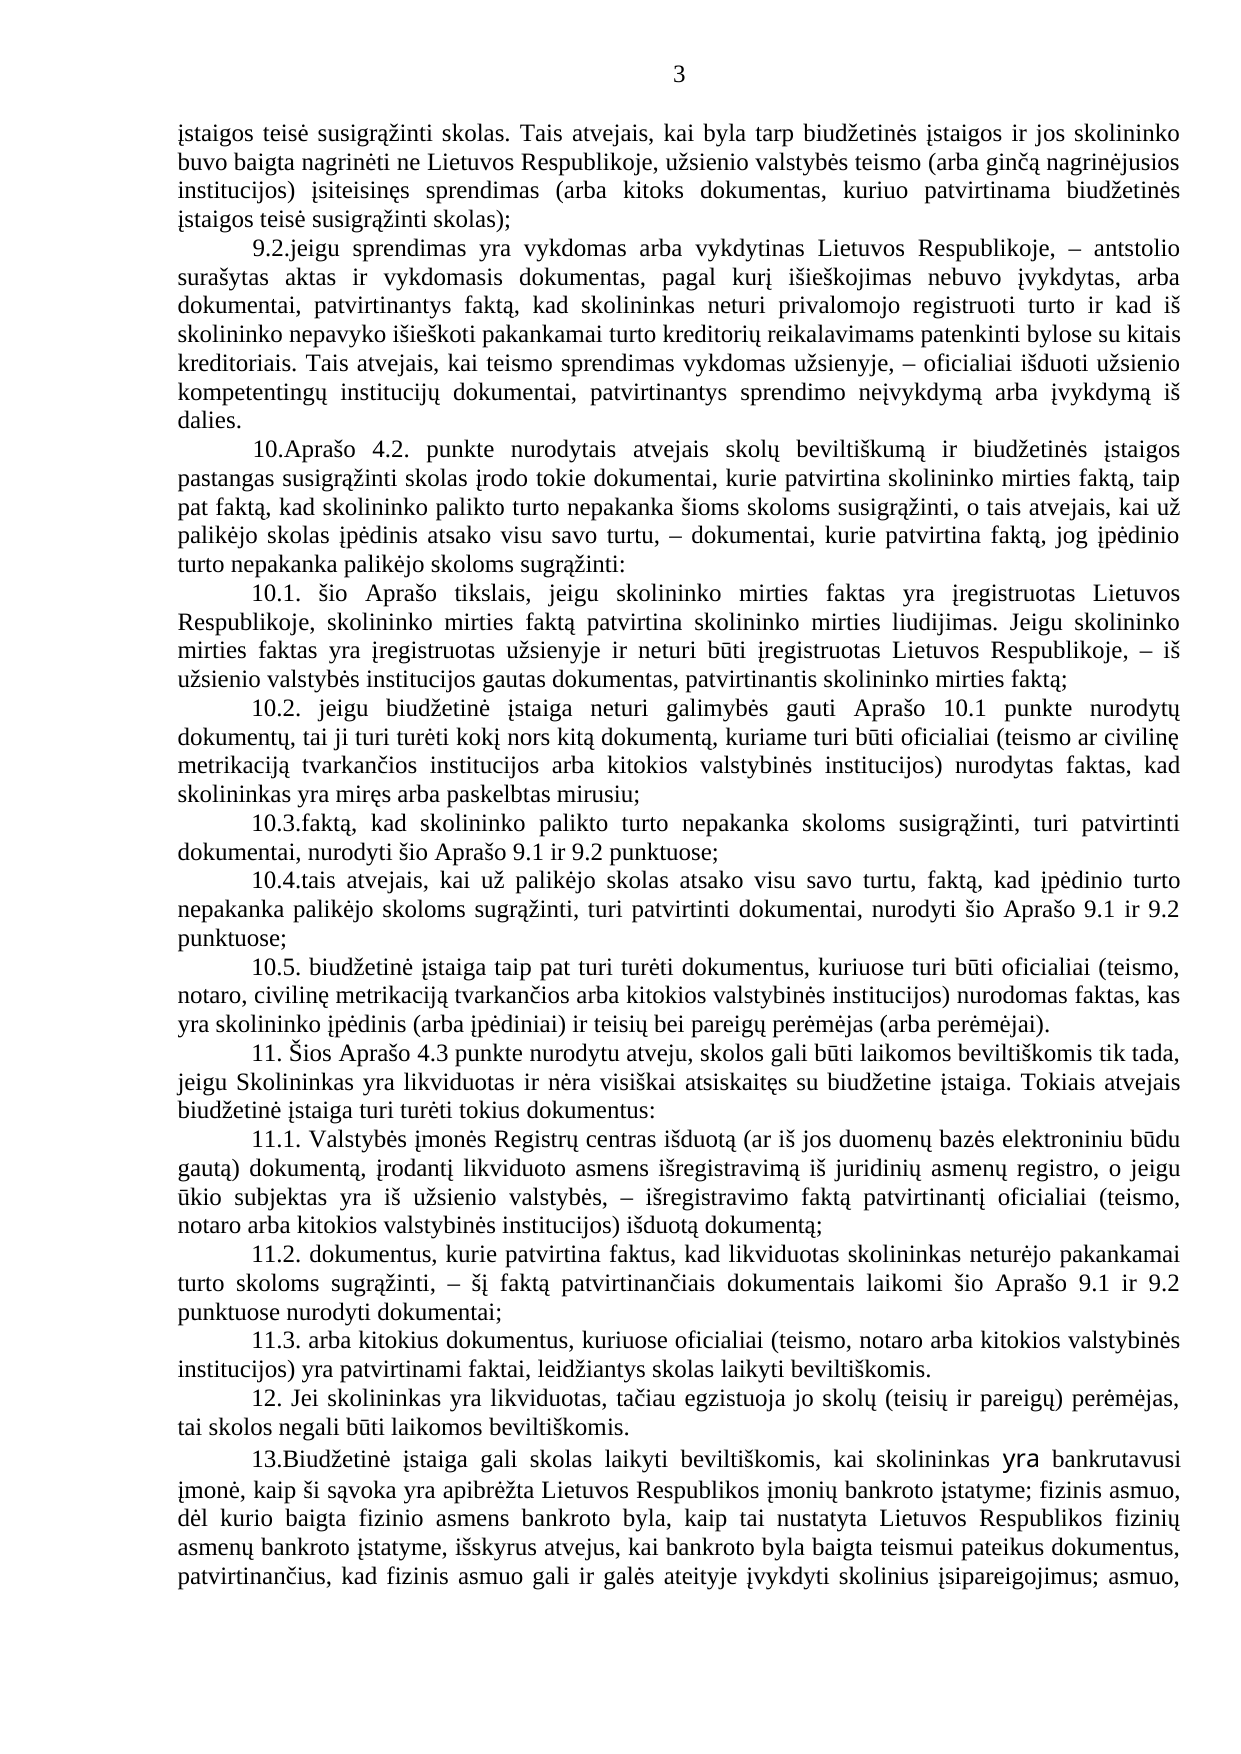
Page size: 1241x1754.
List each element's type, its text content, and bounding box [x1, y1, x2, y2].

text 13.Biudžetinė įstaiga gali skolas laikyti beviltiškomis, kai skolininkas yra bankrutavusi įmonė, kaip ši sąvoka yra apibrėžta Lietuvos Respublikos įmonių bankroto įstatyme; fizinis asmuo, dėl kurio baigta fizinio asmens bankroto byla, kaip tai nustatyta Lietuvos Respublikos fizinių asmenų bankroto įstatyme, išskyrus atvejus, kai bankroto byla baigta teismui pateikus dokumentus, patvirtinančius, kad fizinis asmuo gali ir galės ateityje įvykdyti skolinius įsipareigojimus; asmuo, [177, 1441, 1181, 1590]
text 10.3.faktą, kad skolininko palikto turto nepakanka skoloms susigrąžinti, turi patvirtinti dokumentai, nurodyti šio Aprašo 9.1 ir 9.2 punktuose; [177, 808, 1181, 866]
text 10.4.tais atvejais, kai už palikėjo skolas atsako visu savo turtu, faktą, kad įpėdinio turto nepakanka palikėjo skoloms sugrąžinti, turi patvirtinti dokumentai, nurodyti šio Aprašo 9.1 ir 9.2 punktuose; [177, 866, 1181, 952]
text 11. Šios Aprašo 4.3 punkte nurodytu atveju, skolos gali būti laikomos beviltiškomis tik tada, jeigu Skolininkas yra likviduotas ir nėra visiškai atsiskaitęs su biudžetine įstaiga. Tokiais atvejais biudžetinė įstaiga turi turėti tokius dokumentus: [177, 1038, 1181, 1124]
text 12. Jei skolininkas yra likviduotas, tačiau egzistuoja jo skolų (teisių ir pareigų) perėmėjas, tai skolos negali būti laikomos beviltiškomis. [177, 1383, 1181, 1441]
text 10.Aprašo 4.2. punkte nurodytais atvejais skolų beviltiškumą ir biudžetinės įstaigos pastangas susigrąžinti skolas įrodo tokie dokumentai, kurie patvirtina skolininko mirties faktą, taip pat faktą, kad skolininko palikto turto nepakanka šioms skoloms susigrąžinti, o tais atvejais, kai už palikėjo skolas įpėdinis atsako visu savo turtu, – dokumentai, kurie patvirtina faktą, jog įpėdinio turto nepakanka palikėjo skoloms sugrąžinti: [177, 434, 1181, 578]
text 10.2. jeigu biudžetinė įstaiga neturi galimybės gauti Aprašo 10.1 punkte nurodytų dokumentų, tai ji turi turėti kokį nors kitą dokumentą, kuriame turi būti oficialiai (teismo ar civilinę metrikaciją tvarkančios institucijos arba kitokios valstybinės institucijos) nurodytas faktas, kad skolininkas yra miręs arba paskelbtas mirusiu; [177, 693, 1181, 808]
text 11.3. arba kitokius dokumentus, kuriuose oficialiai (teismo, notaro arba kitokios valstybinės institucijos) yra patvirtinami faktai, leidžiantys skolas laikyti beviltiškomis. [177, 1326, 1181, 1383]
text 11.2. dokumentus, kurie patvirtina faktus, kad likviduotas skolininkas neturėjo pakankamai turto skoloms sugrąžinti, – šį faktą patvirtinančiais dokumentais laikomi šio Aprašo 9.1 ir 9.2 punktuose nurodyti dokumentai; [177, 1239, 1181, 1326]
text 10.5. biudžetinė įstaiga taip pat turi turėti dokumentus, kuriuose turi būti oficialiai (teismo, notaro, civilinę metrikaciją tvarkančios arba kitokios valstybinės institucijos) nurodomas faktas, kas yra skolininko įpėdinis (arba įpėdiniai) ir teisių bei pareigų perėmėjas (arba perėmėjai). [177, 952, 1181, 1038]
text 9.2.jeigu sprendimas yra vykdomas arba vykdytinas Lietuvos Respublikoje, – antstolio surašytas aktas ir vykdomasis dokumentas, pagal kurį išieškojimas nebuvo įvykdytas, arba dokumentai, patvirtinantys faktą, kad skolininkas neturi privalomojo registruoti turto ir kad iš skolininko nepavyko išieškoti pakankamai turto kreditorių reikalavimams patenkinti bylose su kitais kreditoriais. Tais atvejais, kai teismo sprendimas vykdomas užsienyje, – oficialiai išduoti užsienio kompetentingų institucijų dokumentai, patvirtinantys sprendimo neįvykdymą arba įvykdymą iš dalies. [177, 233, 1181, 434]
text įstaigos teisė susigrąžinti skolas. Tais atvejais, kai byla tarp biudžetinės įstaigos ir jos skolininko buvo baigta nagrinėti ne Lietuvos Respublikoje, užsienio valstybės teismo (arba ginčą nagrinėjusios institucijos) įsiteisinęs sprendimas (arba kitoks dokumentas, kuriuo patvirtinama biudžetinės įstaigos teisė susigrąžinti skolas); [177, 118, 1181, 233]
text 11.1. Valstybės įmonės Registrų centras išduotą (ar iš jos duomenų bazės elektroniniu būdu gautą) dokumentą, įrodantį likviduoto asmens išregistravimą iš juridinių asmenų registro, o jeigu ūkio subjektas yra iš užsienio valstybės, – išregistravimo faktą patvirtinantį oficialiai (teismo, notaro arba kitokios valstybinės institucijos) išduotą dokumentą; [177, 1124, 1181, 1239]
text 10.1. šio Aprašo tikslais, jeigu skolininko mirties faktas yra įregistruotas Lietuvos Respublikoje, skolininko mirties faktą patvirtina skolininko mirties liudijimas. Jeigu skolininko mirties faktas yra įregistruotas užsienyje ir neturi būti įregistruotas Lietuvos Respublikoje, – iš užsienio valstybės institucijos gautas dokumentas, patvirtinantis skolininko mirties faktą; [177, 578, 1181, 693]
